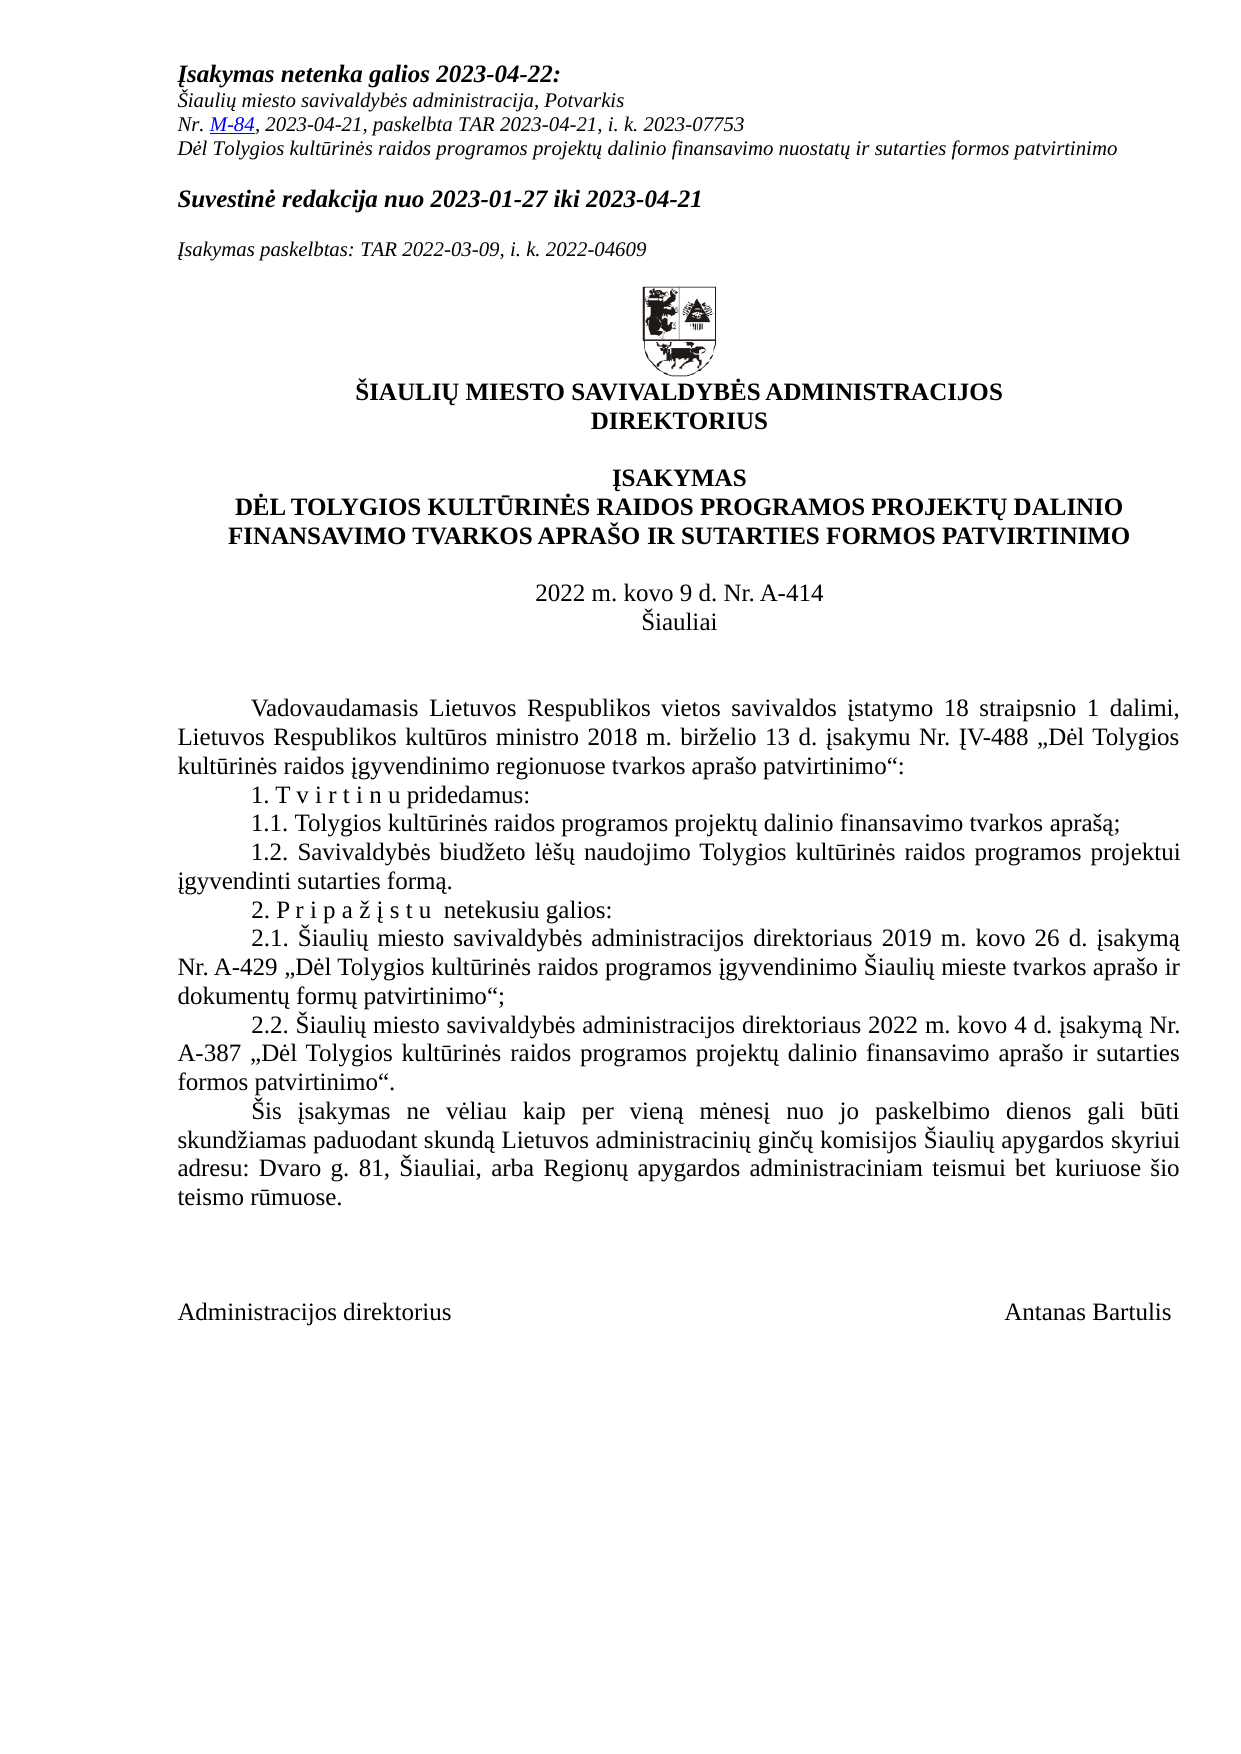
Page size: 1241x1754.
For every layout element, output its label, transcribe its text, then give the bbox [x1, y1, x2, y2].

text Įsakymas netenka galios 2023-04-22: [177, 59, 1181, 88]
text 1. T v i r t i n u pridedamus: [177, 780, 1181, 808]
text 2.2. Šiaulių miesto savivaldybės administracijos direktoriaus 2022 m. kovo 4 d. įsakymą Nr. A-387 „Dėl Tolygios kultūrinės raidos programos projektų dalinio finansavimo aprašo ir sutarties formos patvirtinimo“. [177, 1010, 1181, 1096]
text Vadovaudamasis Lietuvos Respublikos vietos savivaldos įstatymo 18 straipsnio 1 dalimi, Lietuvos Respublikos kultūros ministro 2018 m. birželio 13 d. įsakymu Nr. ĮV-488 „Dėl Tolygios kultūrinės raidos įgyvendinimo regionuose tvarkos aprašo patvirtinimo“: [177, 693, 1181, 780]
text 2022 m. kovo 9 d. Nr. A-414 [177, 578, 1181, 607]
text ŠIAULIŲ MIESTO SAVIVALDYBĖS ADMINISTRACIJOS [177, 377, 1181, 406]
text Suvestinė redakcija nuo 2023-01-27 iki 2023-04-21 [177, 184, 1181, 213]
text 1.2. Savivaldybės biudžeto lėšų naudojimo Tolygios kultūrinės raidos programos projektui įgyvendinti sutarties formą. [177, 837, 1181, 895]
text Dėl Tolygios kultūrinės raidos programos projektų dalinio finansavimo nuostatų ir sutarties formos patvirtinimo [177, 136, 1181, 160]
text DĖL TOLYGIOS KULTŪRINĖS RAIDOS PROGRAMOS PROJEKTŲ DALINIO FINANSAVIMO TVARKOS APRAŠO IR SUTARTIES FORMOS PATVIRTINIMO [177, 492, 1181, 550]
text 2. P r i p a ž į s t u netekusiu galios: [177, 895, 1181, 923]
text Šiauliai [177, 607, 1181, 636]
text Įsakymas paskelbtas: TAR 2022-03-09, i. k. 2022-04609 [177, 237, 1181, 261]
text 1.1. Tolygios kultūrinės raidos programos projektų dalinio finansavimo tvarkos aprašą; [177, 808, 1181, 837]
text Šiaulių miesto savivaldybės administracija, Potvarkis [177, 88, 1181, 112]
text Nr. M-84, 2023-04-21, paskelbta TAR 2023-04-21, i. k. 2023-07753 [177, 112, 1181, 136]
text 2.1. Šiaulių miesto savivaldybės administracijos direktoriaus 2019 m. kovo 26 d. įsakymą Nr. A-429 „Dėl Tolygios kultūrinės raidos programos įgyvendinimo Šiaulių mieste tvarkos aprašo ir dokumentų formų patvirtinimo“; [177, 923, 1181, 1010]
text Administracijos direktorius Antanas Bartulis [177, 1297, 1181, 1326]
text ĮSAKYMAS [177, 463, 1181, 492]
text Šis įsakymas ne vėliau kaip per vieną mėnesį nuo jo paskelbimo dienos gali būti skundžiamas paduodant skundą Lietuvos administracinių ginčų komisijos Šiaulių apygardos skyriui adresu: Dvaro g. 81, Šiauliai, arba Regionų apygardos administraciniam teismui bet kuriuose šio teismo rūmuose. [177, 1096, 1181, 1211]
text DIREKTORIUS [177, 406, 1181, 435]
